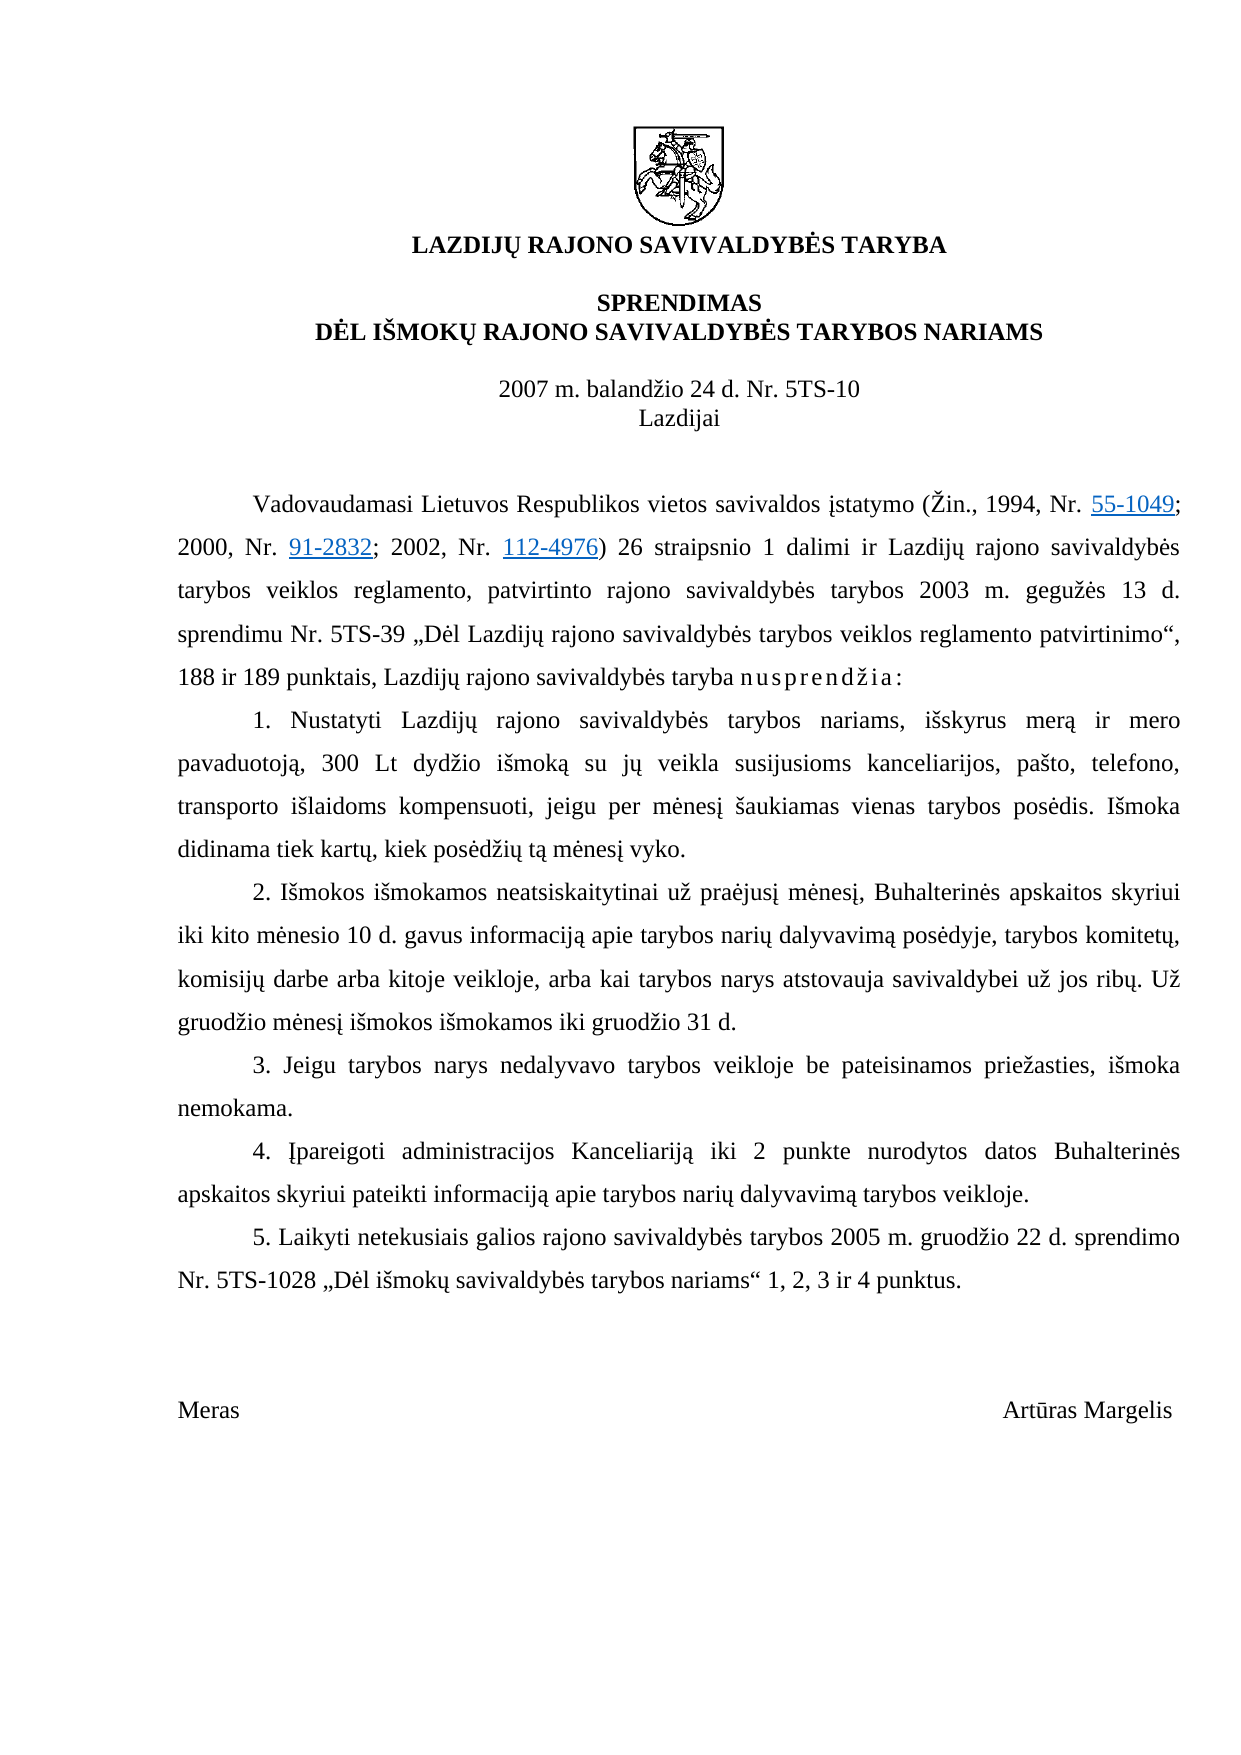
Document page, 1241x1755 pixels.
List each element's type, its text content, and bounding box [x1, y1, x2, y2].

text 2007 m. balandžio 24 d. Nr. 5TS-10 [177, 374, 1181, 403]
text 2. Išmokos išmokamos neatsiskaitytinai už praėjusį mėnesį, Buhalterinės apskaitos skyriui iki kito mėnesio 10 d. gavus informaciją apie tarybos narių dalyvavimą posėdyje, tarybos komitetų, komisijų darbe arba kitoje veikloje, arba kai tarybos narys atstovauja savivaldybei už jos ribų. Už gruodžio mėnesį išmokos išmokamos iki gruodžio 31 d. [177, 877, 1181, 1036]
text Meras Artūras Margelis [177, 1395, 1181, 1424]
text 3. Jeigu tarybos narys nedalyvavo tarybos veikloje be pateisinamos priežasties, išmoka nemokama. [177, 1050, 1181, 1122]
text Vadovaudamasi Lietuvos Respublikos vietos savivaldos įstatymo (Žin., 1994, Nr. 55-1049; 2000, Nr. 91-2832; 2002, Nr. 112-4976) 26 straipsnio 1 dalimi ir Lazdijų rajono savivaldybės tarybos veiklos reglamento, patvirtinto rajono savivaldybės tarybos 2003 m. gegužės 13 d. sprendimu Nr. 5TS-39 „Dėl Lazdijų rajono savivaldybės tarybos veiklos reglamento patvirtinimo“, 188 ir 189 punktais, Lazdijų rajono savivaldybės taryba nusprendžia: [177, 489, 1181, 691]
text LAZDIJŲ RAJONO SAVIVALDYBĖS TARYBA [177, 231, 1181, 259]
text Lazdijai [177, 403, 1181, 432]
text 5. Laikyti netekusiais galios rajono savivaldybės tarybos 2005 m. gruodžio 22 d. sprendimo Nr. 5TS-1028 „Dėl išmokų savivaldybės tarybos nariams“ 1, 2, 3 ir 4 punktus. [177, 1222, 1181, 1294]
text 1. Nustatyti Lazdijų rajono savivaldybės tarybos nariams, išskyrus merą ir mero pavaduotoją, 300 Lt dydžio išmoką su jų veikla susijusioms kanceliarijos, pašto, telefono, transporto išlaidoms kompensuoti, jeigu per mėnesį šaukiamas vienas tarybos posėdis. Išmoka didinama tiek kartų, kiek posėdžių tą mėnesį vyko. [177, 705, 1181, 863]
text 4. Įpareigoti administracijos Kanceliariją iki 2 punkte nurodytos datos Buhalterinės apskaitos skyriui pateikti informaciją apie tarybos narių dalyvavimą tarybos veikloje. [177, 1136, 1181, 1208]
text SPRENDIMAS [177, 288, 1181, 317]
text DĖL IŠMOKŲ RAJONO SAVIVALDYBĖS TARYBOS NARIAMS [177, 317, 1181, 346]
